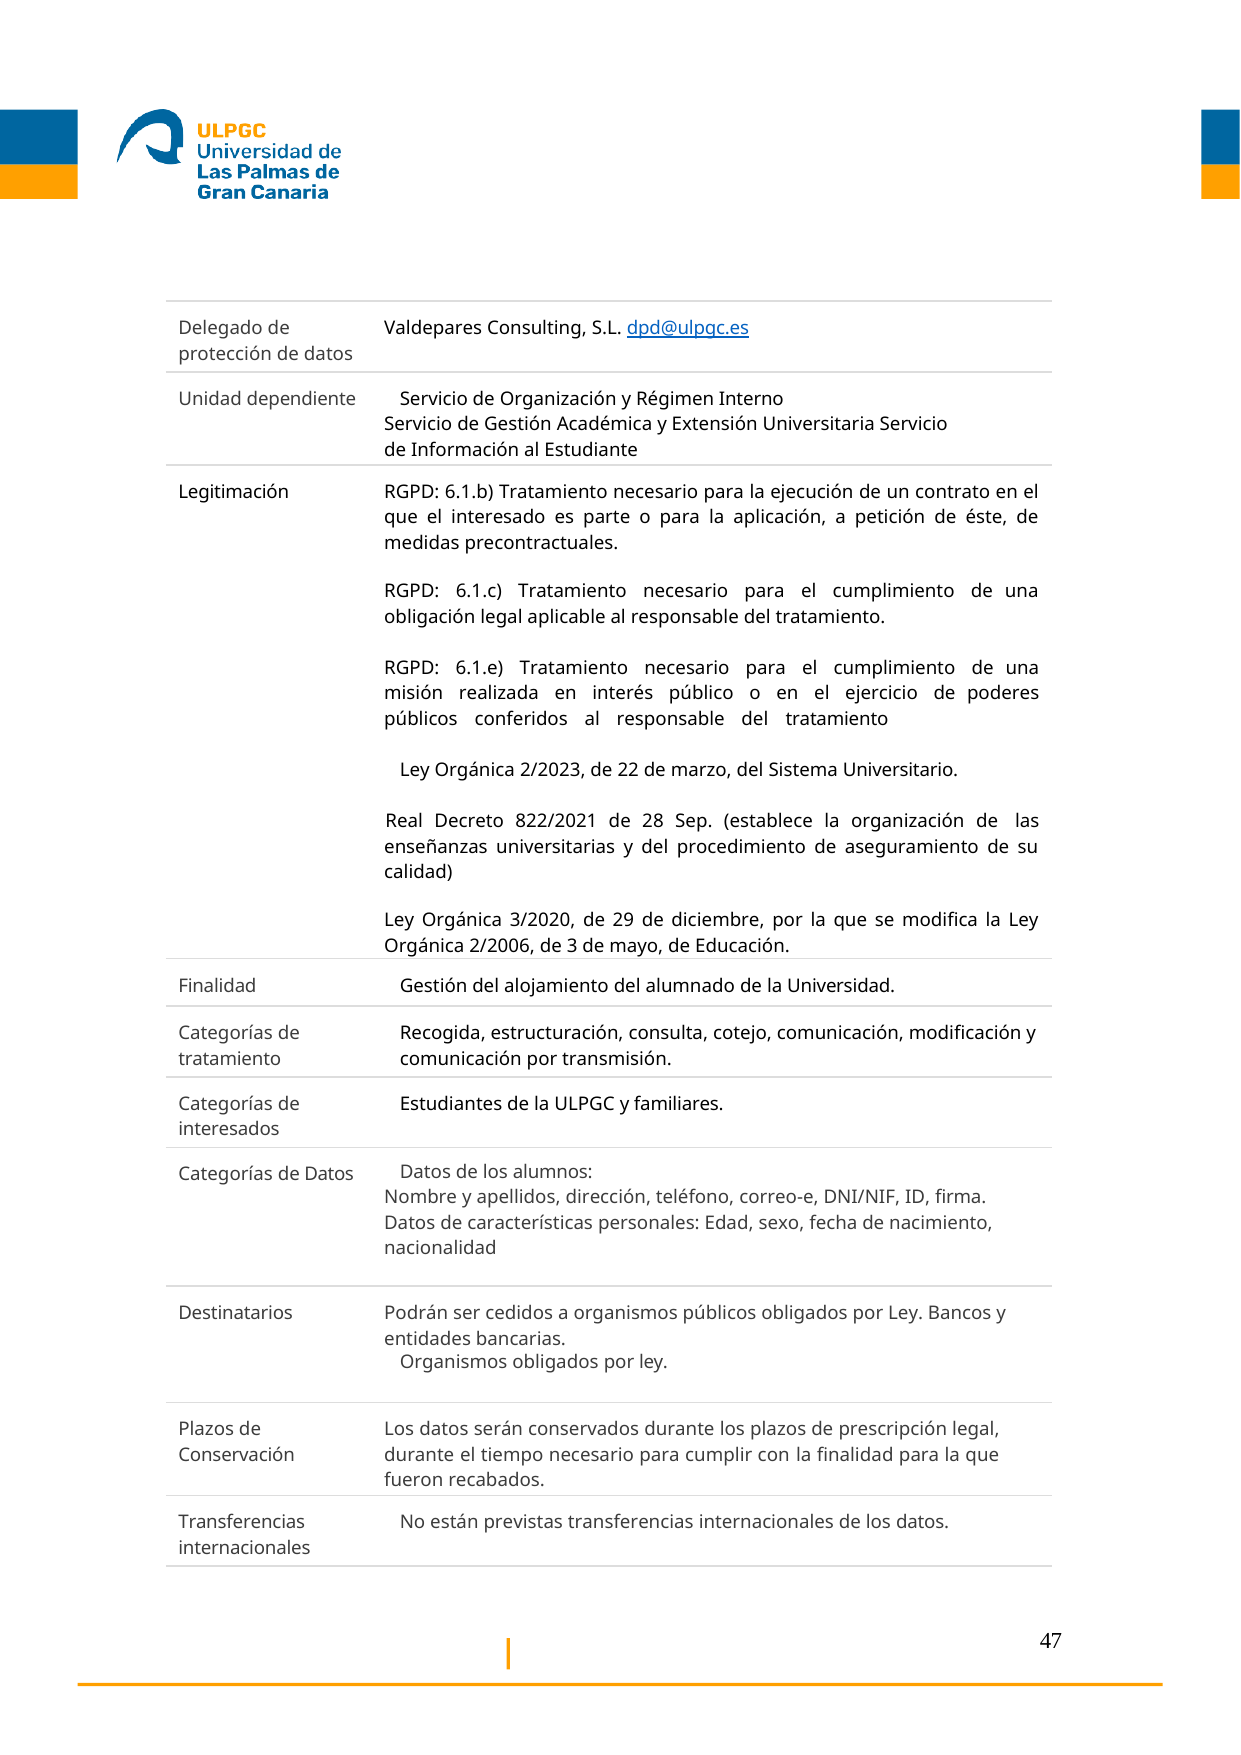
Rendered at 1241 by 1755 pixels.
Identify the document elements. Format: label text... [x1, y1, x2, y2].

table_cell Plazos de Conservación [166, 1403, 384, 1495]
table_cell Recogida, estructuración, consulta, cotejo, comunicación, modificación y comunicación por transmisión. [384, 1007, 1052, 1076]
table_cell Servicio de Organización y Régimen Interno Servicio de Gestión Académica y Extensión Universitaria Servicio de Información al Estudiante [384, 373, 1052, 464]
table_cell Destinatarios [166, 1287, 384, 1401]
table_cell Categorías de tratamiento [166, 1007, 384, 1076]
table_cell Gestión del alojamiento del alumnado de la Universidad. [384, 959, 1052, 1005]
table_cell Categorías de interesados [166, 1078, 384, 1146]
table_cell Datos de los alumnos: Nombre y apellidos, dirección, teléfono, correo-e, DNI/NIF, ID, firma. Datos de características personales: Edad, sexo, fecha de nacimiento, nacionalidad [384, 1148, 1052, 1285]
table_cell Podrán ser cedidos a organismos públicos obligados por Ley. Bancos y entidades bancarias. Organismos obligados por ley. [384, 1287, 1052, 1401]
table_cell Los datos serán conservados durante los plazos de prescripción legal, durante el tiempo necesario para cumplir con la finalidad para la que fueron recabados. [384, 1403, 1052, 1495]
table_cell Unidad dependiente [166, 373, 384, 464]
table_cell Estudiantes de la ULPGC y familiares. [384, 1078, 1052, 1146]
table_cell Legitimación [166, 466, 384, 958]
table_header Delegado de protección de datos [166, 302, 384, 371]
table_cell Finalidad [166, 959, 384, 1005]
table_cell Transferencias internacionales [166, 1496, 384, 1565]
table_cell Categorías de Datos [166, 1148, 384, 1285]
table_header Valdepares Consulting, S.L. dpd@ulpgc.es [384, 302, 1052, 371]
table_cell RGPD: 6.1.b) Tratamiento necesario para la ejecución de un contrato en el que el interesado es parte o para la aplicación, a petición de éste, de medidas precontractuales. RGPD: 6.1.c) Tratamiento necesario para el cumplimiento de una obligación legal aplicable al responsable del tratamiento. RGPD: 6.1.e) Tratamiento necesario para el cumplimiento de una misión realizada en interés público o en el ejercicio de poderes públicos conferidos al responsable del tratamiento Ley Orgánica 2/2023, de 22 de marzo, del Sistema Universitario. Real Decreto 822/2021 de 28 Sep. (establece la organización de las enseñanzas universitarias y del procedimiento de aseguramiento de su calidad) Ley Orgánica 3/2020, de 29 de diciembre, por la que se modifica la Ley Orgánica 2/2006, de 3 de mayo, de Educación. [384, 466, 1052, 958]
table_cell No están previstas transferencias internacionales de los datos. [384, 1496, 1052, 1565]
